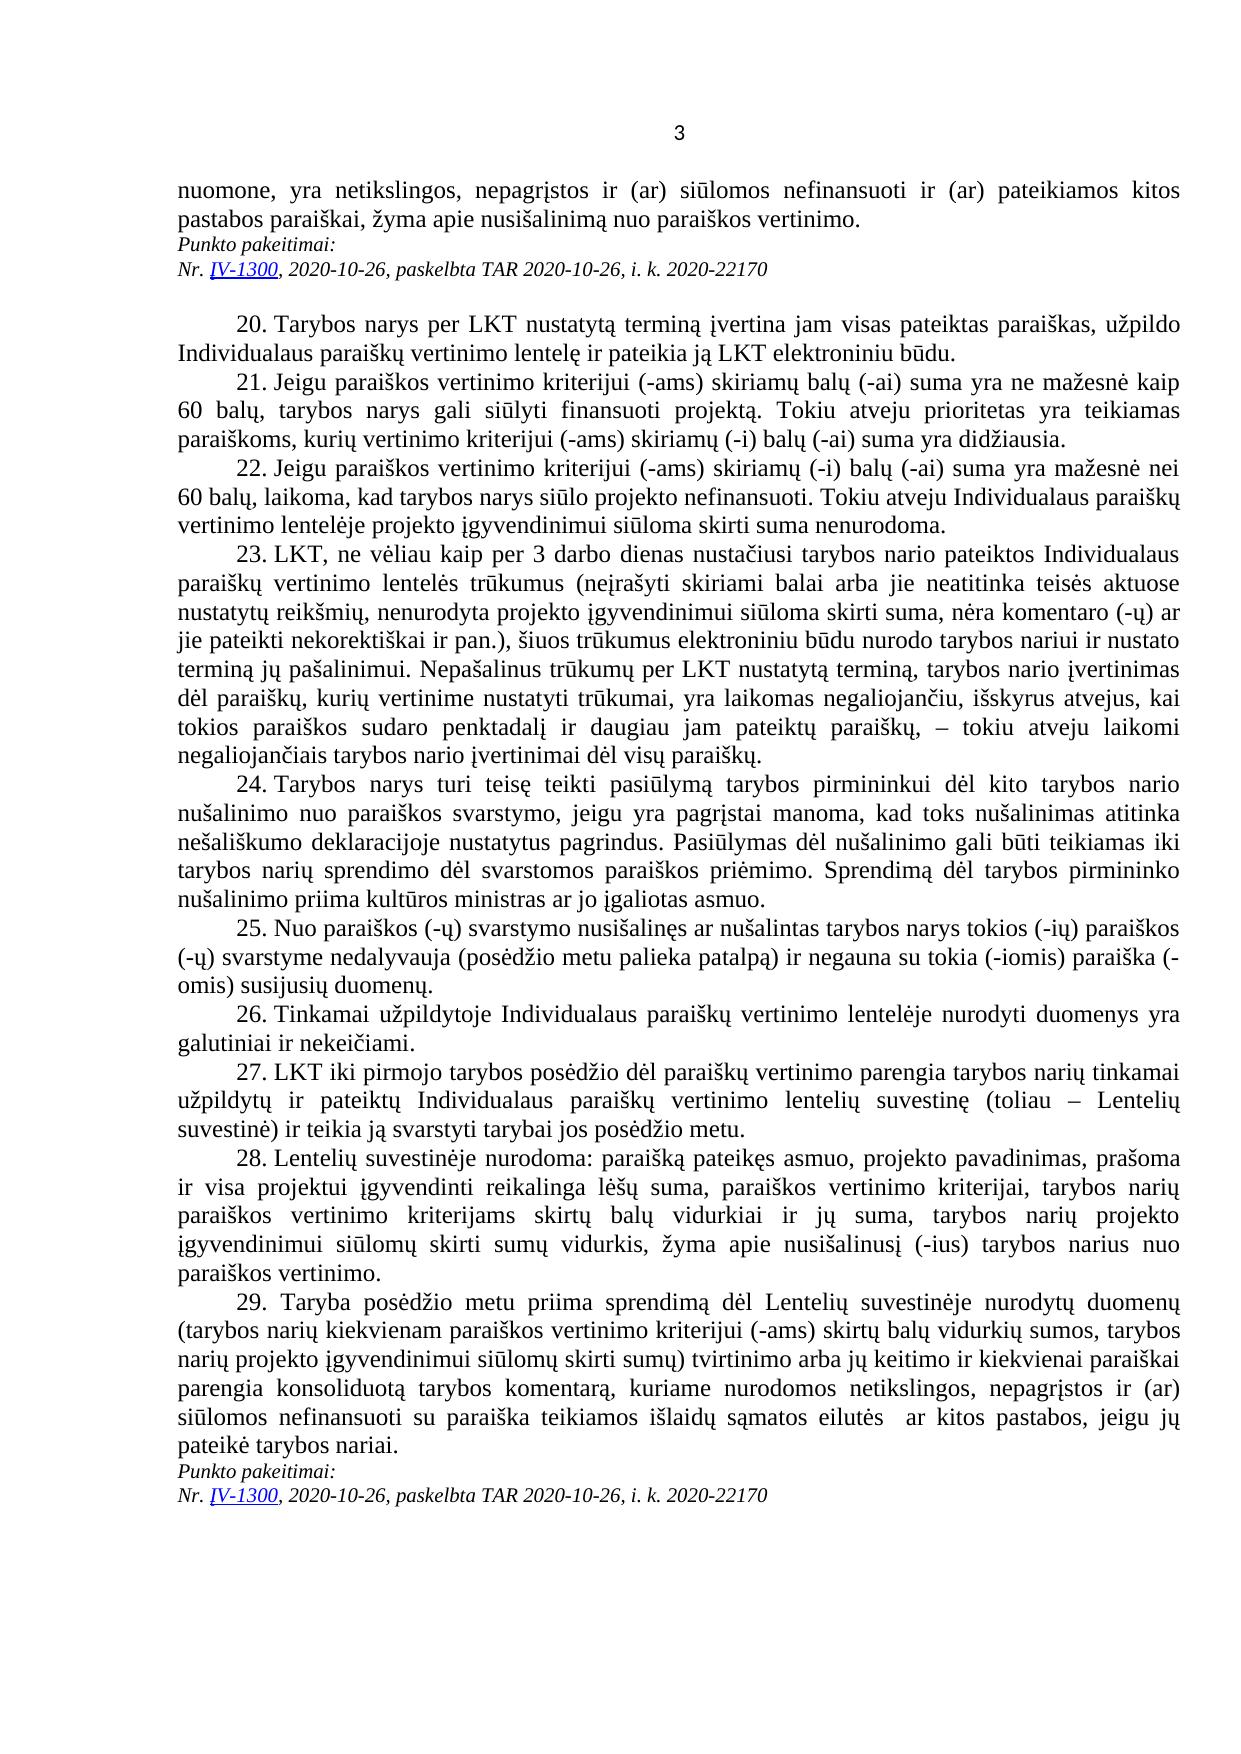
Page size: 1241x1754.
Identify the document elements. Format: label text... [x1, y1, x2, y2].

text nuomone, yra netikslingos, nepagrįstos ir (ar) siūlomos nefinansuoti ir (ar) pateikiamos kitos pastabos paraiškai, žyma apie nusišalinimą nuo paraiškos vertinimo. [177, 175, 1181, 232]
text 23. LKT, ne vėliau kaip per 3 darbo dienas nustačiusi tarybos nario pateiktos Individualaus paraiškų vertinimo lentelės trūkumus (neįrašyti skiriami balai arba jie neatitinka teisės aktuose nustatytų reikšmių, nenurodyta projekto įgyvendinimui siūloma skirti suma, nėra komentaro (-ų) ar jie pateikti nekorektiškai ir pan.), šiuos trūkumus elektroniniu būdu nurodo tarybos nariui ir nustato terminą jų pašalinimui. Nepašalinus trūkumų per LKT nustatytą terminą, tarybos nario įvertinimas dėl paraiškų, kurių vertinime nustatyti trūkumai, yra laikomas negaliojančiu, išskyrus atvejus, kai tokios paraiškos sudaro penktadalį ir daugiau jam pateiktų paraiškų, – tokiu atveju laikomi negaliojančiais tarybos nario įvertinimai dėl visų paraiškų. [177, 539, 1181, 769]
text 20. Tarybos narys per LKT nustatytą terminą įvertina jam visas pateiktas paraiškas, užpildo Individualaus paraiškų vertinimo lentelę ir pateikia ją LKT elektroniniu būdu. [177, 309, 1181, 367]
text 26. Tinkamai užpildytoje Individualaus paraiškų vertinimo lentelėje nurodyti duomenys yra galutiniai ir nekeičiami. [177, 999, 1181, 1057]
text Nr. ĮV-1300, 2020-10-26, paskelbta TAR 2020-10-26, i. k. 2020-22170 [177, 1483, 1181, 1507]
text 22. Jeigu paraiškos vertinimo kriterijui (-ams) skiriamų (-i) balų (-ai) suma yra mažesnė nei 60 balų, laikoma, kad tarybos narys siūlo projekto nefinansuoti. Tokiu atveju Individualaus paraiškų vertinimo lentelėje projekto įgyvendinimui siūloma skirti suma nenurodoma. [177, 453, 1181, 539]
text 24. Tarybos narys turi teisę teikti pasiūlymą tarybos pirmininkui dėl kito tarybos nario nušalinimo nuo paraiškos svarstymo, jeigu yra pagrįstai manoma, kad toks nušalinimas atitinka nešališkumo deklaracijoje nustatytus pagrindus. Pasiūlymas dėl nušalinimo gali būti teikiamas iki tarybos narių sprendimo dėl svarstomos paraiškos priėmimo. Sprendimą dėl tarybos pirmininko nušalinimo priima kultūros ministras ar jo įgaliotas asmuo. [177, 769, 1181, 913]
text 27. LKT iki pirmojo tarybos posėdžio dėl paraiškų vertinimo parengia tarybos narių tinkamai užpildytų ir pateiktų Individualaus paraiškų vertinimo lentelių suvestinę (toliau – Lentelių suvestinė) ir teikia ją svarstyti tarybai jos posėdžio metu. [177, 1057, 1181, 1143]
text 28. Lentelių suvestinėje nurodoma: paraišką pateikęs asmuo, projekto pavadinimas, prašoma ir visa projektui įgyvendinti reikalinga lėšų suma, paraiškos vertinimo kriterijai, tarybos narių paraiškos vertinimo kriterijams skirtų balų vidurkiai ir jų suma, tarybos narių projekto įgyvendinimui siūlomų skirti sumų vidurkis, žyma apie nusišalinusį (-ius) tarybos narius nuo paraiškos vertinimo. [177, 1143, 1181, 1287]
text Nr. ĮV-1300, 2020-10-26, paskelbta TAR 2020-10-26, i. k. 2020-22170 [177, 256, 1181, 281]
text Punkto pakeitimai: [177, 1459, 1181, 1483]
text 21. Jeigu paraiškos vertinimo kriterijui (-ams) skiriamų balų (-ai) suma yra ne mažesnė kaip 60 balų, tarybos narys gali siūlyti finansuoti projektą. Tokiu atveju prioritetas yra teikiamas paraiškoms, kurių vertinimo kriterijui (-ams) skiriamų (-i) balų (-ai) suma yra didžiausia. [177, 367, 1181, 453]
text Punkto pakeitimai: [177, 232, 1181, 256]
text 25. Nuo paraiškos (-ų) svarstymo nusišalinęs ar nušalintas tarybos narys tokios (-ių) paraiškos (-ų) svarstyme nedalyvauja (posėdžio metu palieka patalpą) ir negauna su tokia (-iomis) paraiška (-omis) susijusių duomenų. [177, 913, 1181, 999]
text 29. Taryba posėdžio metu priima sprendimą dėl Lentelių suvestinėje nurodytų duomenų (tarybos narių kiekvienam paraiškos vertinimo kriterijui (-ams) skirtų balų vidurkių sumos, tarybos narių projekto įgyvendinimui siūlomų skirti sumų) tvirtinimo arba jų keitimo ir kiekvienai paraiškai parengia konsoliduotą tarybos komentarą, kuriame nurodomos netikslingos, nepagrįstos ir (ar) siūlomos nefinansuoti su paraiška teikiamos išlaidų sąmatos eilutės ar kitos pastabos, jeigu jų pateikė tarybos nariai. [177, 1287, 1181, 1459]
